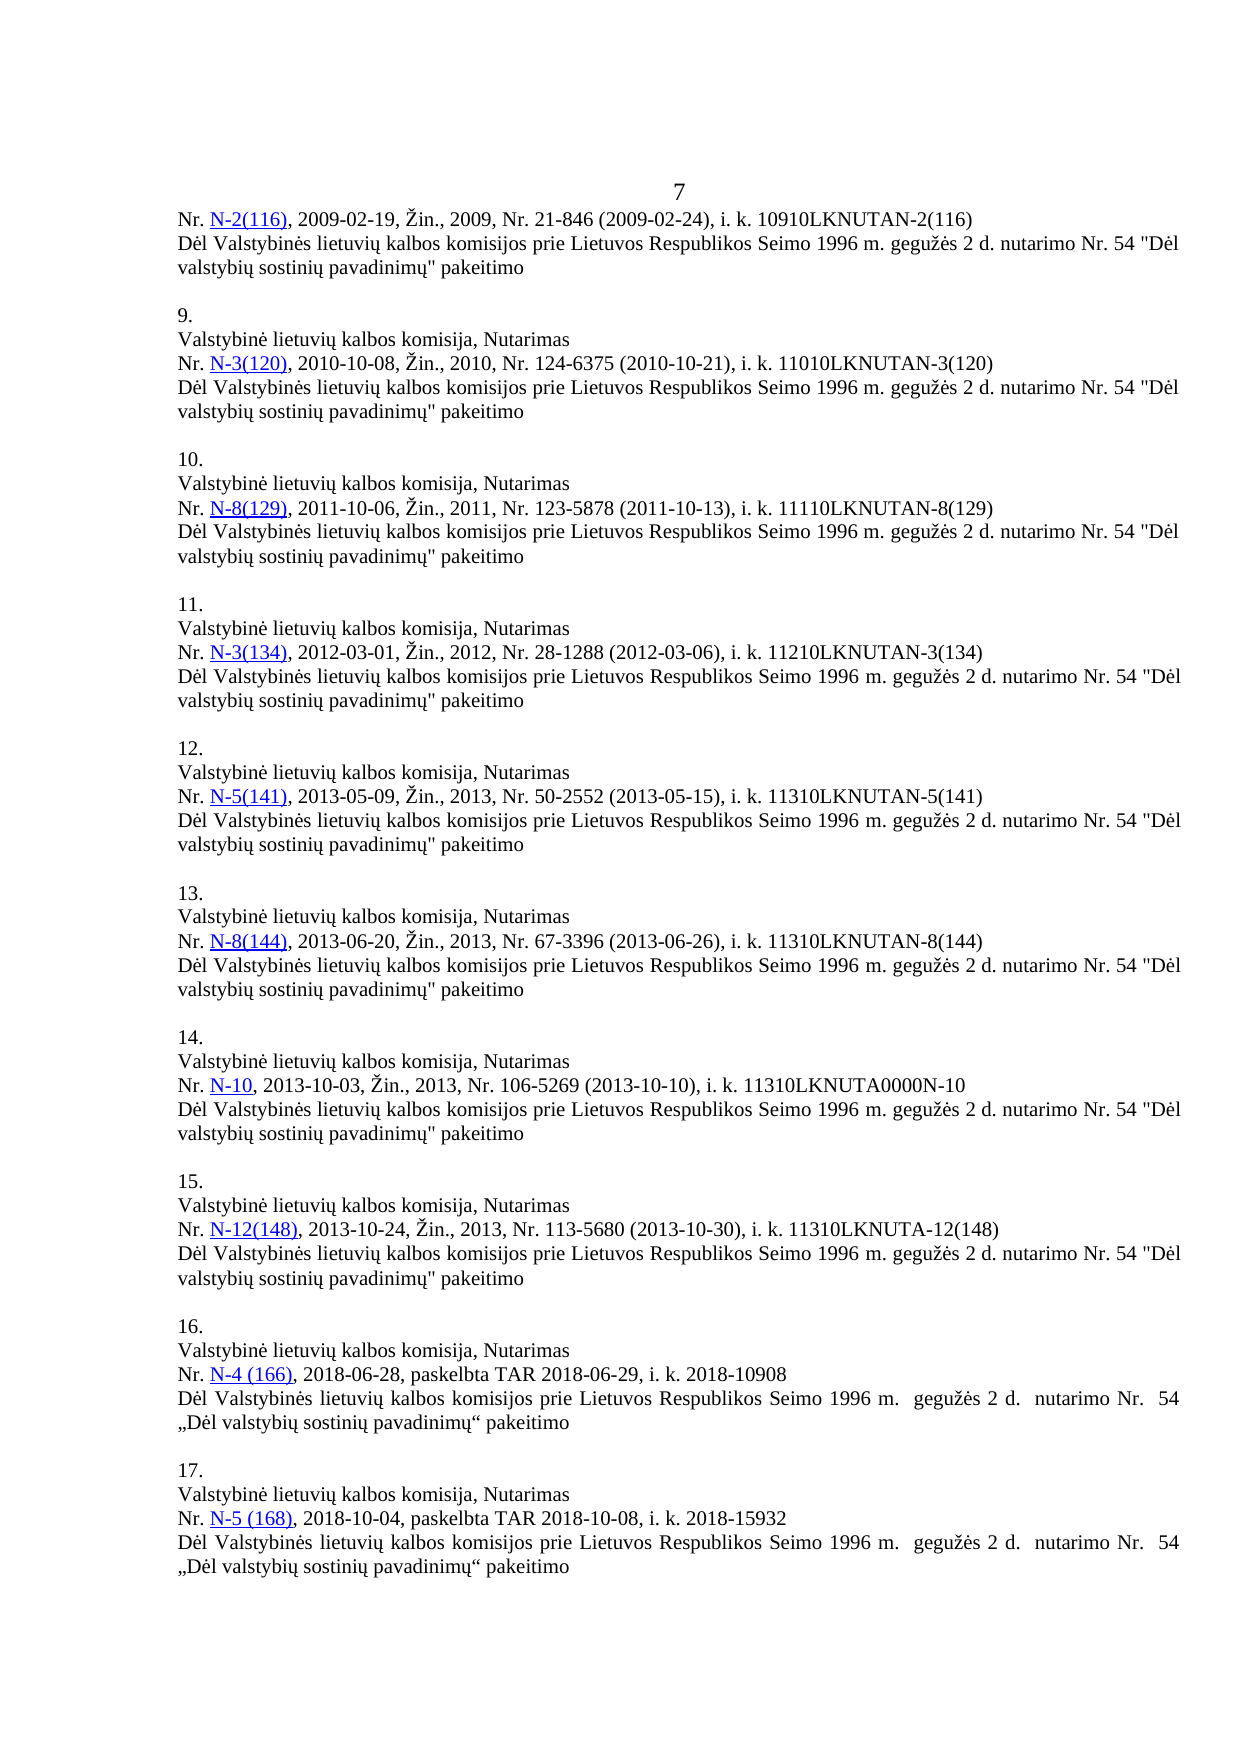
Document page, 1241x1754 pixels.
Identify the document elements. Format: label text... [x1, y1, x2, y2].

text Nr. N-10, 2013-10-03, Žin., 2013, Nr. 106-5269 (2013-10-10), i. k. 11310LKNUTA0000N-10 [177, 1073, 1181, 1097]
text Nr. N-4 (166), 2018-06-28, paskelbta TAR 2018-06-29, i. k. 2018-10908 [177, 1362, 1181, 1386]
text Nr. N-3(120), 2010-10-08, Žin., 2010, Nr. 124-6375 (2010-10-21), i. k. 11010LKNUTAN-3(120) [177, 351, 1181, 375]
text Valstybinė lietuvių kalbos komisija, Nutarimas [177, 1049, 1181, 1073]
text Nr. N-5(141), 2013-05-09, Žin., 2013, Nr. 50-2552 (2013-05-15), i. k. 11310LKNUTAN-5(141) [177, 784, 1181, 808]
text Dėl Valstybinės lietuvių kalbos komisijos prie Lietuvos Respublikos Seimo 1996 m. gegužės 2 d. nutarimo Nr. 54 "Dėl valstybių sostinių pavadinimų" pakeitimo [177, 1097, 1181, 1145]
text Nr. N-3(134), 2012-03-01, Žin., 2012, Nr. 28-1288 (2012-03-06), i. k. 11210LKNUTAN-3(134) [177, 640, 1181, 664]
text Dėl Valstybinės lietuvių kalbos komisijos prie Lietuvos Respublikos Seimo 1996 m. gegužės 2 d. nutarimo Nr. 54 "Dėl valstybių sostinių pavadinimų" pakeitimo [177, 519, 1181, 568]
text Valstybinė lietuvių kalbos komisija, Nutarimas [177, 1193, 1181, 1217]
text 9. [177, 303, 1181, 327]
text 13. [177, 880, 1181, 904]
text Dėl Valstybinės lietuvių kalbos komisijos prie Lietuvos Respublikos Seimo 1996 m. gegužės 2 d. nutarimo Nr. 54 "Dėl valstybių sostinių pavadinimų" pakeitimo [177, 664, 1181, 712]
text Valstybinė lietuvių kalbos komisija, Nutarimas [177, 904, 1181, 928]
text Dėl Valstybinės lietuvių kalbos komisijos prie Lietuvos Respublikos Seimo 1996 m. gegužės 2 d. nutarimo Nr. 54 "Dėl valstybių sostinių pavadinimų" pakeitimo [177, 375, 1181, 423]
text Dėl Valstybinės lietuvių kalbos komisijos prie Lietuvos Respublikos Seimo 1996 m. gegužės 2 d. nutarimo Nr. 54 "Dėl valstybių sostinių pavadinimų" pakeitimo [177, 953, 1181, 1001]
text Valstybinė lietuvių kalbos komisija, Nutarimas [177, 471, 1181, 495]
text Nr. N-12(148), 2013-10-24, Žin., 2013, Nr. 113-5680 (2013-10-30), i. k. 11310LKNUTA-12(148) [177, 1217, 1181, 1241]
text Dėl Valstybinės lietuvių kalbos komisijos prie Lietuvos Respublikos Seimo 1996 m. gegužės 2 d. nutarimo Nr. 54 „Dėl valstybių sostinių pavadinimų“ pakeitimo [177, 1386, 1181, 1434]
text Nr. N-8(129), 2011-10-06, Žin., 2011, Nr. 123-5878 (2011-10-13), i. k. 11110LKNUTAN-8(129) [177, 495, 1181, 519]
text Nr. N-8(144), 2013-06-20, Žin., 2013, Nr. 67-3396 (2013-06-26), i. k. 11310LKNUTAN-8(144) [177, 928, 1181, 953]
text 16. [177, 1313, 1181, 1338]
text Dėl Valstybinės lietuvių kalbos komisijos prie Lietuvos Respublikos Seimo 1996 m. gegužės 2 d. nutarimo Nr. 54 "Dėl valstybių sostinių pavadinimų" pakeitimo [177, 231, 1181, 279]
text 11. [177, 592, 1181, 616]
text 14. [177, 1025, 1181, 1049]
text 12. [177, 736, 1181, 760]
text 17. [177, 1458, 1181, 1482]
text Nr. N-5 (168), 2018-10-04, paskelbta TAR 2018-10-08, i. k. 2018-15932 [177, 1506, 1181, 1530]
text Valstybinė lietuvių kalbos komisija, Nutarimas [177, 1338, 1181, 1362]
text Valstybinė lietuvių kalbos komisija, Nutarimas [177, 327, 1181, 351]
text Valstybinė lietuvių kalbos komisija, Nutarimas [177, 1482, 1181, 1506]
text Dėl Valstybinės lietuvių kalbos komisijos prie Lietuvos Respublikos Seimo 1996 m. gegužės 2 d. nutarimo Nr. 54 "Dėl valstybių sostinių pavadinimų" pakeitimo [177, 808, 1181, 856]
text Valstybinė lietuvių kalbos komisija, Nutarimas [177, 760, 1181, 784]
text Valstybinė lietuvių kalbos komisija, Nutarimas [177, 616, 1181, 640]
text 15. [177, 1169, 1181, 1193]
text Nr. N-2(116), 2009-02-19, Žin., 2009, Nr. 21-846 (2009-02-24), i. k. 10910LKNUTAN-2(116) [177, 207, 1181, 231]
text Dėl Valstybinės lietuvių kalbos komisijos prie Lietuvos Respublikos Seimo 1996 m. gegužės 2 d. nutarimo Nr. 54 "Dėl valstybių sostinių pavadinimų" pakeitimo [177, 1241, 1181, 1289]
text 10. [177, 447, 1181, 471]
text Dėl Valstybinės lietuvių kalbos komisijos prie Lietuvos Respublikos Seimo 1996 m. gegužės 2 d. nutarimo Nr. 54 „Dėl valstybių sostinių pavadinimų“ pakeitimo [177, 1530, 1181, 1578]
